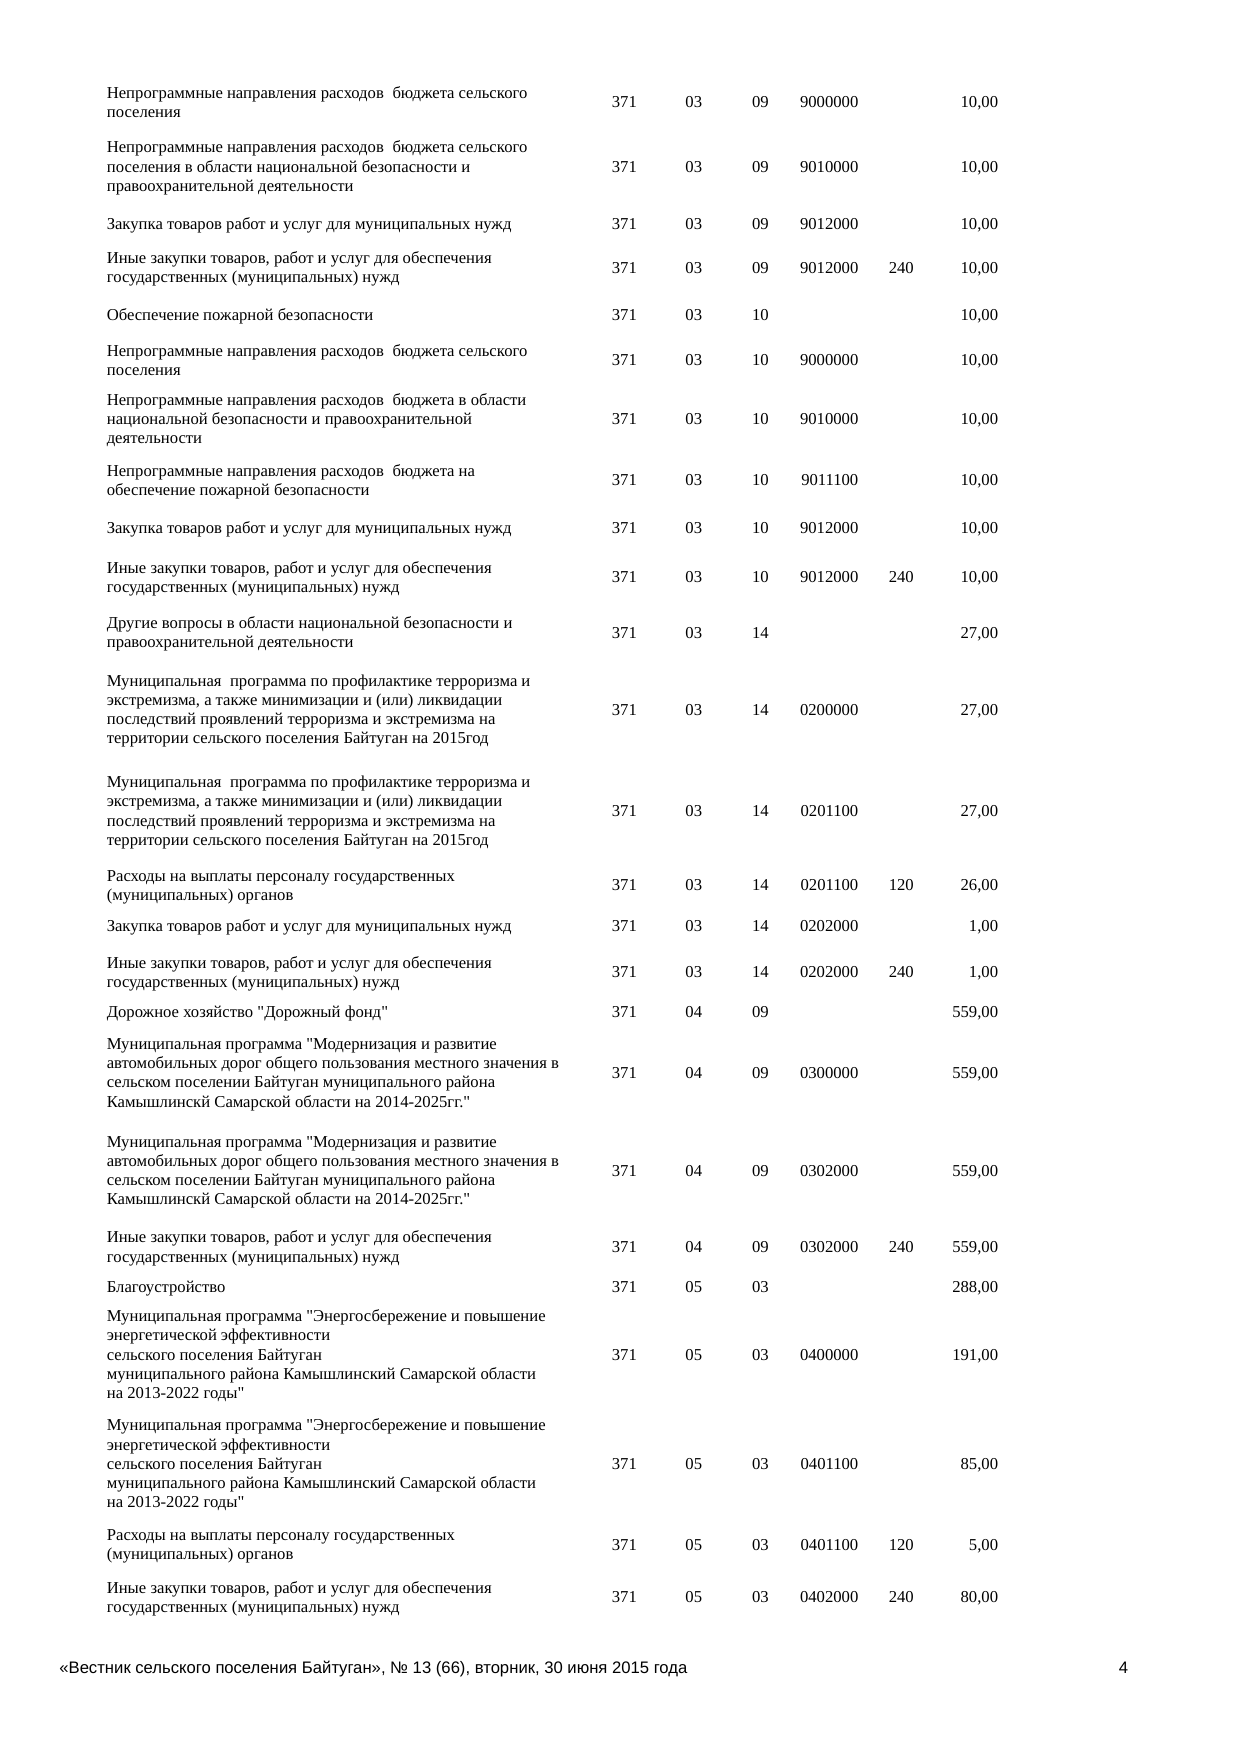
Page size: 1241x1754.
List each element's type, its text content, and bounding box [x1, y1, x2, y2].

table_cell 27,00 [914, 758, 998, 862]
table_cell [858, 907, 913, 944]
table_cell [59, 1300, 107, 1408]
table_cell [998, 758, 1078, 862]
table_cell 9012000 [768, 242, 858, 293]
table_cell Муниципальная программа "Модернизация и развитие автомобильных дорог общего пользования местного значения в сельском поселении Байтуган муниципального района Камышлинскй Самарской области на 2014-2025гг." [107, 1024, 562, 1121]
table_cell 371 [562, 506, 636, 549]
table_cell 0401100 [768, 1519, 858, 1570]
table_cell [998, 205, 1078, 242]
table_cell 0302000 [768, 1219, 858, 1273]
table_cell 371 [562, 758, 636, 862]
table_cell 80,00 [914, 1570, 998, 1623]
table_cell 371 [562, 1024, 636, 1121]
table_cell 10,00 [914, 506, 998, 549]
table_cell 240 [858, 945, 913, 999]
table_cell [59, 1570, 107, 1623]
table_cell [1079, 454, 1119, 506]
table_cell [59, 758, 107, 862]
table_cell [768, 1274, 858, 1300]
table_cell [59, 1519, 107, 1570]
table_cell 04 [636, 1024, 702, 1121]
table_cell Иные закупки товаров, работ и услуг для обеспечения государственных (муниципальных) нужд [107, 945, 562, 999]
table_cell [1079, 1219, 1119, 1273]
table_cell 0302000 [768, 1121, 858, 1219]
table_cell Расходы на выплаты персоналу государственных (муниципальных) органов [107, 1519, 562, 1570]
table_cell [998, 1274, 1078, 1300]
table_cell 559,00 [914, 999, 998, 1024]
table_cell [998, 945, 1078, 999]
table_cell Муниципальная программа по профилактике терроризма и экстремизма, а также минимизации и (или) ликвидации последствий проявлений терроризма и экстремизма на территории сельского поселения Байтуган на 2015год [107, 758, 562, 862]
table_cell 09 [702, 127, 768, 205]
table_cell 0402000 [768, 1570, 858, 1623]
table_cell [59, 549, 107, 604]
table_cell 03 [636, 205, 702, 242]
table_cell 14 [702, 907, 768, 944]
table_cell [59, 907, 107, 944]
table_cell 0202000 [768, 945, 858, 999]
table_cell Непрограммные направления расходов бюджета в области национальной безопасности и правоохранительной деятельности [107, 383, 562, 453]
table_cell [858, 1300, 913, 1408]
table_cell [1079, 863, 1119, 907]
table_cell 9012000 [768, 549, 858, 604]
table_cell 10 [702, 506, 768, 549]
table_cell Закупка товаров работ и услуг для муниципальных нужд [107, 506, 562, 549]
table_cell 04 [636, 1121, 702, 1219]
table_cell [1079, 1024, 1119, 1121]
table_cell 85,00 [914, 1408, 998, 1518]
table_cell [858, 454, 913, 506]
table_cell [858, 758, 913, 862]
table_cell 03 [636, 945, 702, 999]
table_cell [1079, 945, 1119, 999]
table_cell 03 [636, 549, 702, 604]
table_cell 04 [636, 999, 702, 1024]
table_cell 09 [702, 1219, 768, 1273]
table_cell 371 [562, 1300, 636, 1408]
table_cell 371 [562, 242, 636, 293]
table_cell [998, 127, 1078, 205]
table_cell 03 [636, 863, 702, 907]
table_cell [1079, 205, 1119, 242]
table_cell 05 [636, 1519, 702, 1570]
table_cell 371 [562, 1570, 636, 1623]
table_cell 09 [702, 77, 768, 127]
table_cell [998, 77, 1078, 127]
table_cell [59, 945, 107, 999]
table_cell [59, 293, 107, 337]
table_cell [59, 999, 107, 1024]
table_cell 10,00 [914, 337, 998, 383]
table_cell Непрограммные направления расходов бюджета сельского поселения в области национальной безопасности и правоохранительной деятельности [107, 127, 562, 205]
table_cell 09 [702, 999, 768, 1024]
table_cell [998, 907, 1078, 944]
table_cell [1079, 758, 1119, 862]
table_cell 371 [562, 293, 636, 337]
table_cell [59, 863, 107, 907]
table_cell [998, 242, 1078, 293]
table_cell [768, 604, 858, 660]
table_cell 371 [562, 549, 636, 604]
table_cell [59, 1121, 107, 1219]
table_cell [858, 383, 913, 453]
table_cell 05 [636, 1300, 702, 1408]
table_cell 371 [562, 205, 636, 242]
table_cell [59, 337, 107, 383]
table_cell Муниципальная программа по профилактике терроризма и экстремизма, а также минимизации и (или) ликвидации последствий проявлений терроризма и экстремизма на территории сельского поселения Байтуган на 2015год [107, 660, 562, 758]
table_cell 0401100 [768, 1408, 858, 1518]
table_cell 03 [702, 1519, 768, 1570]
table_cell [59, 1219, 107, 1273]
table_cell [59, 604, 107, 660]
table_cell [59, 1408, 107, 1518]
table_cell Обеспечение пожарной безопасности [107, 293, 562, 337]
table_cell [858, 127, 913, 205]
table_cell [1079, 127, 1119, 205]
table_cell [59, 506, 107, 549]
table_cell [998, 604, 1078, 660]
table_cell 03 [702, 1570, 768, 1623]
table_cell 10 [702, 337, 768, 383]
table_cell 0201100 [768, 863, 858, 907]
table_cell 10,00 [914, 454, 998, 506]
table_cell 14 [702, 604, 768, 660]
table_cell 9012000 [768, 506, 858, 549]
table_cell [1079, 660, 1119, 758]
table_cell [858, 337, 913, 383]
table_cell 371 [562, 1408, 636, 1518]
table_cell Муниципальная программа "Энергосбережение и повышение энергетической эффективности сельского поселения Байтуган муниципального района Камышлинский Самарской области на 2013-2022 годы" [107, 1300, 562, 1408]
table_cell 10 [702, 549, 768, 604]
table_cell [858, 506, 913, 549]
table_cell 10 [702, 383, 768, 453]
table_cell 0200000 [768, 660, 858, 758]
table_cell 10,00 [914, 205, 998, 242]
table_cell 14 [702, 660, 768, 758]
table_cell [1079, 604, 1119, 660]
table_cell Другие вопросы в области национальной безопасности и правоохранительной деятельности [107, 604, 562, 660]
table_cell 14 [702, 945, 768, 999]
table_cell [59, 383, 107, 453]
table_cell 371 [562, 337, 636, 383]
table_cell [1079, 337, 1119, 383]
table_cell 03 [702, 1300, 768, 1408]
table_cell 371 [562, 863, 636, 907]
table_cell [1079, 549, 1119, 604]
table_cell 10,00 [914, 77, 998, 127]
table_cell 240 [858, 1219, 913, 1273]
table_cell 371 [562, 1219, 636, 1273]
table_cell 371 [562, 907, 636, 944]
table_cell 03 [636, 660, 702, 758]
table_cell Закупка товаров работ и услуг для муниципальных нужд [107, 907, 562, 944]
table_cell Иные закупки товаров, работ и услуг для обеспечения государственных (муниципальных) нужд [107, 242, 562, 293]
table_cell [858, 1024, 913, 1121]
table_cell [1079, 1408, 1119, 1518]
table_cell 559,00 [914, 1024, 998, 1121]
table_cell [1079, 293, 1119, 337]
table_cell 120 [858, 1519, 913, 1570]
table_cell 03 [636, 907, 702, 944]
table_cell [1079, 1519, 1119, 1570]
table_cell Муниципальная программа "Энергосбережение и повышение энергетической эффективности сельского поселения Байтуган муниципального района Камышлинский Самарской области на 2013-2022 годы" [107, 1408, 562, 1518]
table_cell [998, 1024, 1078, 1121]
table_cell [998, 1408, 1078, 1518]
table_cell [59, 242, 107, 293]
table_cell 9012000 [768, 205, 858, 242]
table_cell [1079, 242, 1119, 293]
table_cell [998, 863, 1078, 907]
table_cell [768, 999, 858, 1024]
table_cell 5,00 [914, 1519, 998, 1570]
table_cell 03 [636, 337, 702, 383]
table_cell 09 [702, 1121, 768, 1219]
table_cell 03 [636, 77, 702, 127]
table_cell 10,00 [914, 127, 998, 205]
table_cell 03 [636, 604, 702, 660]
table_cell [59, 77, 107, 127]
table_cell 09 [702, 205, 768, 242]
table_cell [59, 1024, 107, 1121]
table_cell [59, 127, 107, 205]
table_cell 10,00 [914, 242, 998, 293]
table_cell [998, 1300, 1078, 1408]
table_cell [1079, 1300, 1119, 1408]
table_cell 10,00 [914, 383, 998, 453]
table_cell [858, 77, 913, 127]
table_cell 559,00 [914, 1121, 998, 1219]
table_cell 0400000 [768, 1300, 858, 1408]
table_cell [998, 293, 1078, 337]
table_cell [768, 293, 858, 337]
table_cell [858, 1121, 913, 1219]
table_cell [858, 205, 913, 242]
table_cell [998, 383, 1078, 453]
table_cell 05 [636, 1274, 702, 1300]
table_cell [998, 660, 1078, 758]
table_cell [858, 660, 913, 758]
table_cell 371 [562, 1274, 636, 1300]
table_cell [998, 1570, 1078, 1623]
table_cell 05 [636, 1408, 702, 1518]
table_cell Иные закупки товаров, работ и услуг для обеспечения государственных (муниципальных) нужд [107, 1570, 562, 1623]
table_cell [59, 454, 107, 506]
table_cell 371 [562, 454, 636, 506]
table_cell Непрограммные направления расходов бюджета сельского поселения [107, 337, 562, 383]
table_cell 1,00 [914, 907, 998, 944]
table_cell [59, 660, 107, 758]
table_cell 240 [858, 242, 913, 293]
table_cell [858, 1408, 913, 1518]
table_cell 09 [702, 1024, 768, 1121]
table_cell [1079, 383, 1119, 453]
table_cell [998, 1121, 1078, 1219]
table_cell Иные закупки товаров, работ и услуг для обеспечения государственных (муниципальных) нужд [107, 1219, 562, 1273]
table_cell 240 [858, 1570, 913, 1623]
table_cell 371 [562, 1519, 636, 1570]
table_cell 03 [636, 758, 702, 862]
table_cell 10,00 [914, 293, 998, 337]
table_cell 03 [636, 127, 702, 205]
table_cell [858, 1274, 913, 1300]
table_cell 03 [636, 383, 702, 453]
table_cell 10 [702, 293, 768, 337]
table_cell 371 [562, 945, 636, 999]
table_cell [1079, 1121, 1119, 1219]
table_cell [1079, 506, 1119, 549]
table_cell [1079, 907, 1119, 944]
table_cell 371 [562, 999, 636, 1024]
table_cell 03 [702, 1408, 768, 1518]
table_cell 371 [562, 383, 636, 453]
table_cell 371 [562, 77, 636, 127]
table_cell 03 [702, 1274, 768, 1300]
table_cell [998, 1519, 1078, 1570]
table_cell Иные закупки товаров, работ и услуг для обеспечения государственных (муниципальных) нужд [107, 549, 562, 604]
table_cell Муниципальная программа "Модернизация и развитие автомобильных дорог общего пользования местного значения в сельском поселении Байтуган муниципального района Камышлинскй Самарской области на 2014-2025гг." [107, 1121, 562, 1219]
table_cell 0201100 [768, 758, 858, 862]
table_cell 120 [858, 863, 913, 907]
table_cell [998, 999, 1078, 1024]
table_cell 03 [636, 242, 702, 293]
table_cell [858, 293, 913, 337]
table_cell 371 [562, 604, 636, 660]
table_cell [1079, 1274, 1119, 1300]
table_cell Непрограммные направления расходов бюджета сельского поселения [107, 77, 562, 127]
table_cell 04 [636, 1219, 702, 1273]
table_cell Дорожное хозяйство "Дорожный фонд" [107, 999, 562, 1024]
table_cell [998, 1219, 1078, 1273]
table_cell 288,00 [914, 1274, 998, 1300]
table_cell 1,00 [914, 945, 998, 999]
table_cell 14 [702, 863, 768, 907]
table_cell 05 [636, 1570, 702, 1623]
table_cell 191,00 [914, 1300, 998, 1408]
table_cell [1079, 999, 1119, 1024]
table_cell [858, 604, 913, 660]
table_cell Непрограммные направления расходов бюджета на обеспечение пожарной безопасности [107, 454, 562, 506]
table_cell 371 [562, 1121, 636, 1219]
table_cell [1079, 77, 1119, 127]
table_cell 0300000 [768, 1024, 858, 1121]
table_cell 9000000 [768, 77, 858, 127]
table_cell Расходы на выплаты персоналу государственных (муниципальных) органов [107, 863, 562, 907]
table_cell 27,00 [914, 604, 998, 660]
table_cell 03 [636, 454, 702, 506]
table_cell 09 [702, 242, 768, 293]
table_cell 26,00 [914, 863, 998, 907]
table_cell [998, 454, 1078, 506]
table_cell [998, 549, 1078, 604]
table_cell [998, 506, 1078, 549]
table_cell 9011100 [768, 454, 858, 506]
table_cell 27,00 [914, 660, 998, 758]
table_cell 14 [702, 758, 768, 862]
table_cell 240 [858, 549, 913, 604]
table_cell 03 [636, 293, 702, 337]
table_cell [59, 1274, 107, 1300]
table_cell Благоустройство [107, 1274, 562, 1300]
table_cell [59, 205, 107, 242]
table_cell 9000000 [768, 337, 858, 383]
table_cell 10 [702, 454, 768, 506]
table_cell 371 [562, 660, 636, 758]
table_cell 03 [636, 506, 702, 549]
table_cell [998, 337, 1078, 383]
table_cell [858, 999, 913, 1024]
table_cell 9010000 [768, 127, 858, 205]
table_cell Закупка товаров работ и услуг для муниципальных нужд [107, 205, 562, 242]
table_cell 559,00 [914, 1219, 998, 1273]
table_cell [1079, 1570, 1119, 1623]
table_cell 10,00 [914, 549, 998, 604]
table_cell 371 [562, 127, 636, 205]
table_cell 9010000 [768, 383, 858, 453]
table_cell 0202000 [768, 907, 858, 944]
